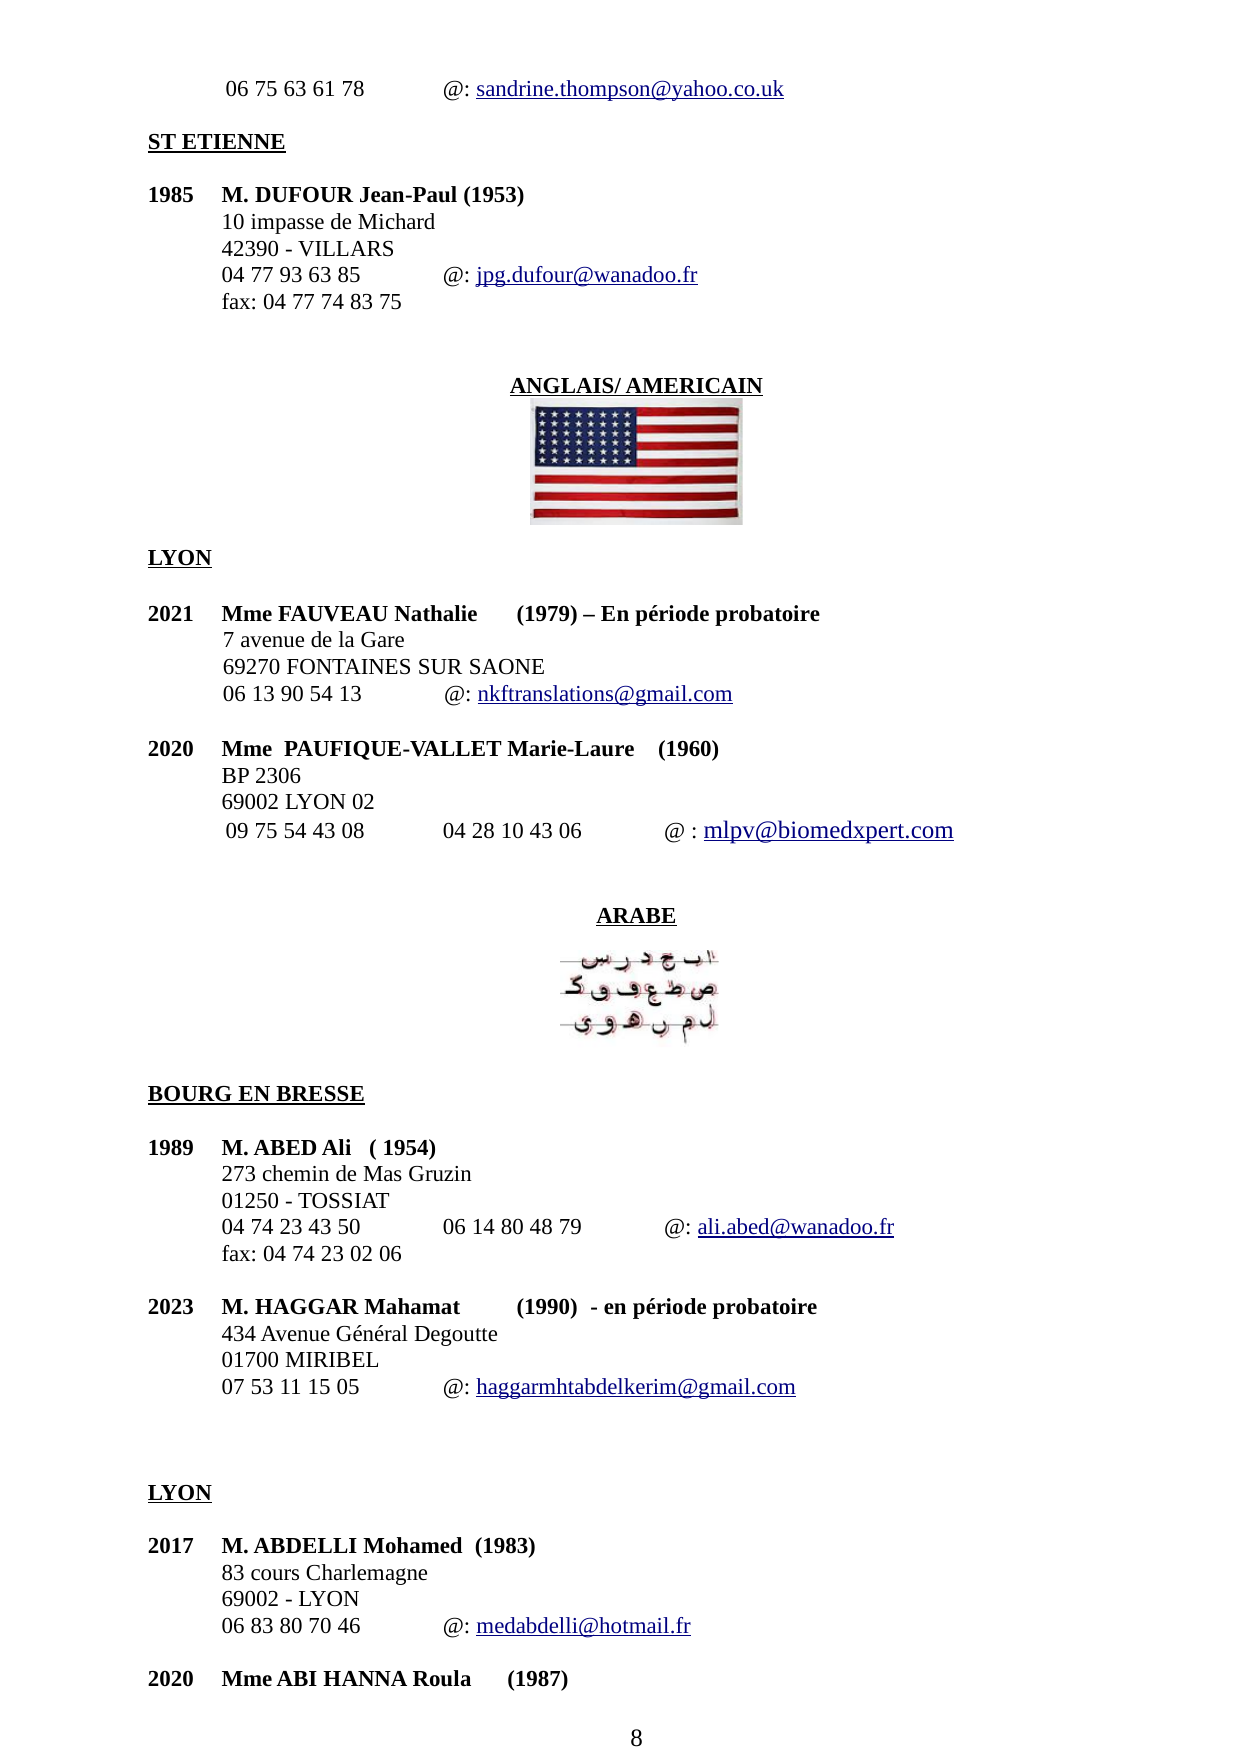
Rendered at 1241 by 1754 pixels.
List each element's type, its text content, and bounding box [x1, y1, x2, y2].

text 06 83 80 70 46 @: medabdelli@hotmail.fr [148, 1612, 1125, 1638]
text 1989 M. ABED Ali ( 1954) [148, 1133, 1125, 1160]
text LYON [148, 544, 1125, 571]
text 2023 M. HAGGAR Mahamat (1990) - en période probatoire [148, 1293, 1125, 1319]
text 2017 M. ABDELLI Mohamed (1983) [148, 1532, 1125, 1558]
text 10 impasse de Michard [148, 208, 1125, 234]
text 04 77 93 63 85 @: jpg.dufour@wanadoo.fr [148, 261, 1125, 287]
text 69270 FONTAINES SUR SAONE [223, 653, 1125, 679]
text 69002 LYON 02 [148, 788, 1125, 815]
text 83 cours Charlemagne [148, 1558, 1125, 1585]
text 01250 - TOSSIAT [148, 1187, 1125, 1213]
text 2021 Mme FAUVEAU Nathalie (1979) – En période probatoire [148, 600, 1125, 626]
text 01700 MIRIBEL [148, 1346, 1125, 1372]
subtitle ARABE [148, 902, 1125, 928]
text 69002 - LYON [148, 1585, 1125, 1612]
picture [530, 398, 743, 525]
text 7 avenue de la Gare [223, 626, 1125, 653]
text 2020 Mme ABI HANNA Roula (1987) [148, 1665, 1125, 1691]
text 434 Avenue Général Degoutte [148, 1319, 1125, 1346]
text LYON [148, 1479, 1125, 1505]
text fax: 04 74 23 02 06 [148, 1240, 1125, 1266]
text 273 chemin de Mas Gruzin [148, 1160, 1125, 1187]
text 06 13 90 54 13 @: nkftranslations@gmail.com [223, 679, 1125, 706]
text BP 2306 [148, 762, 1125, 788]
text 07 53 11 15 05 @: haggarmhtabdelkerim@gmail.com [148, 1372, 1125, 1399]
text 06 75 63 61 78 @: sandrine.thompson@yahoo.co.uk [148, 75, 1125, 102]
subtitle ANGLAIS/ AMERICAIN [148, 372, 1125, 399]
text 04 74 23 43 50 06 14 80 48 79 @: ali.abed@wanadoo.fr [148, 1213, 1125, 1240]
text ST ETIENNE [148, 128, 1125, 155]
text 42390 - VILLARS [148, 234, 1125, 261]
text 1985 M. DUFOUR Jean-Paul (1953) [148, 181, 1125, 208]
text fax: 04 77 74 83 75 [148, 287, 1125, 314]
picture [560, 950, 719, 1054]
text 2020 Mme PAUFIQUE-VALLET Marie-Laure (1960) [148, 735, 1125, 762]
text BOURG EN BRESSE [148, 1080, 1125, 1107]
text 09 75 54 43 08 04 28 10 43 06 @ : mlpv@biomedxpert.com [148, 815, 1125, 844]
